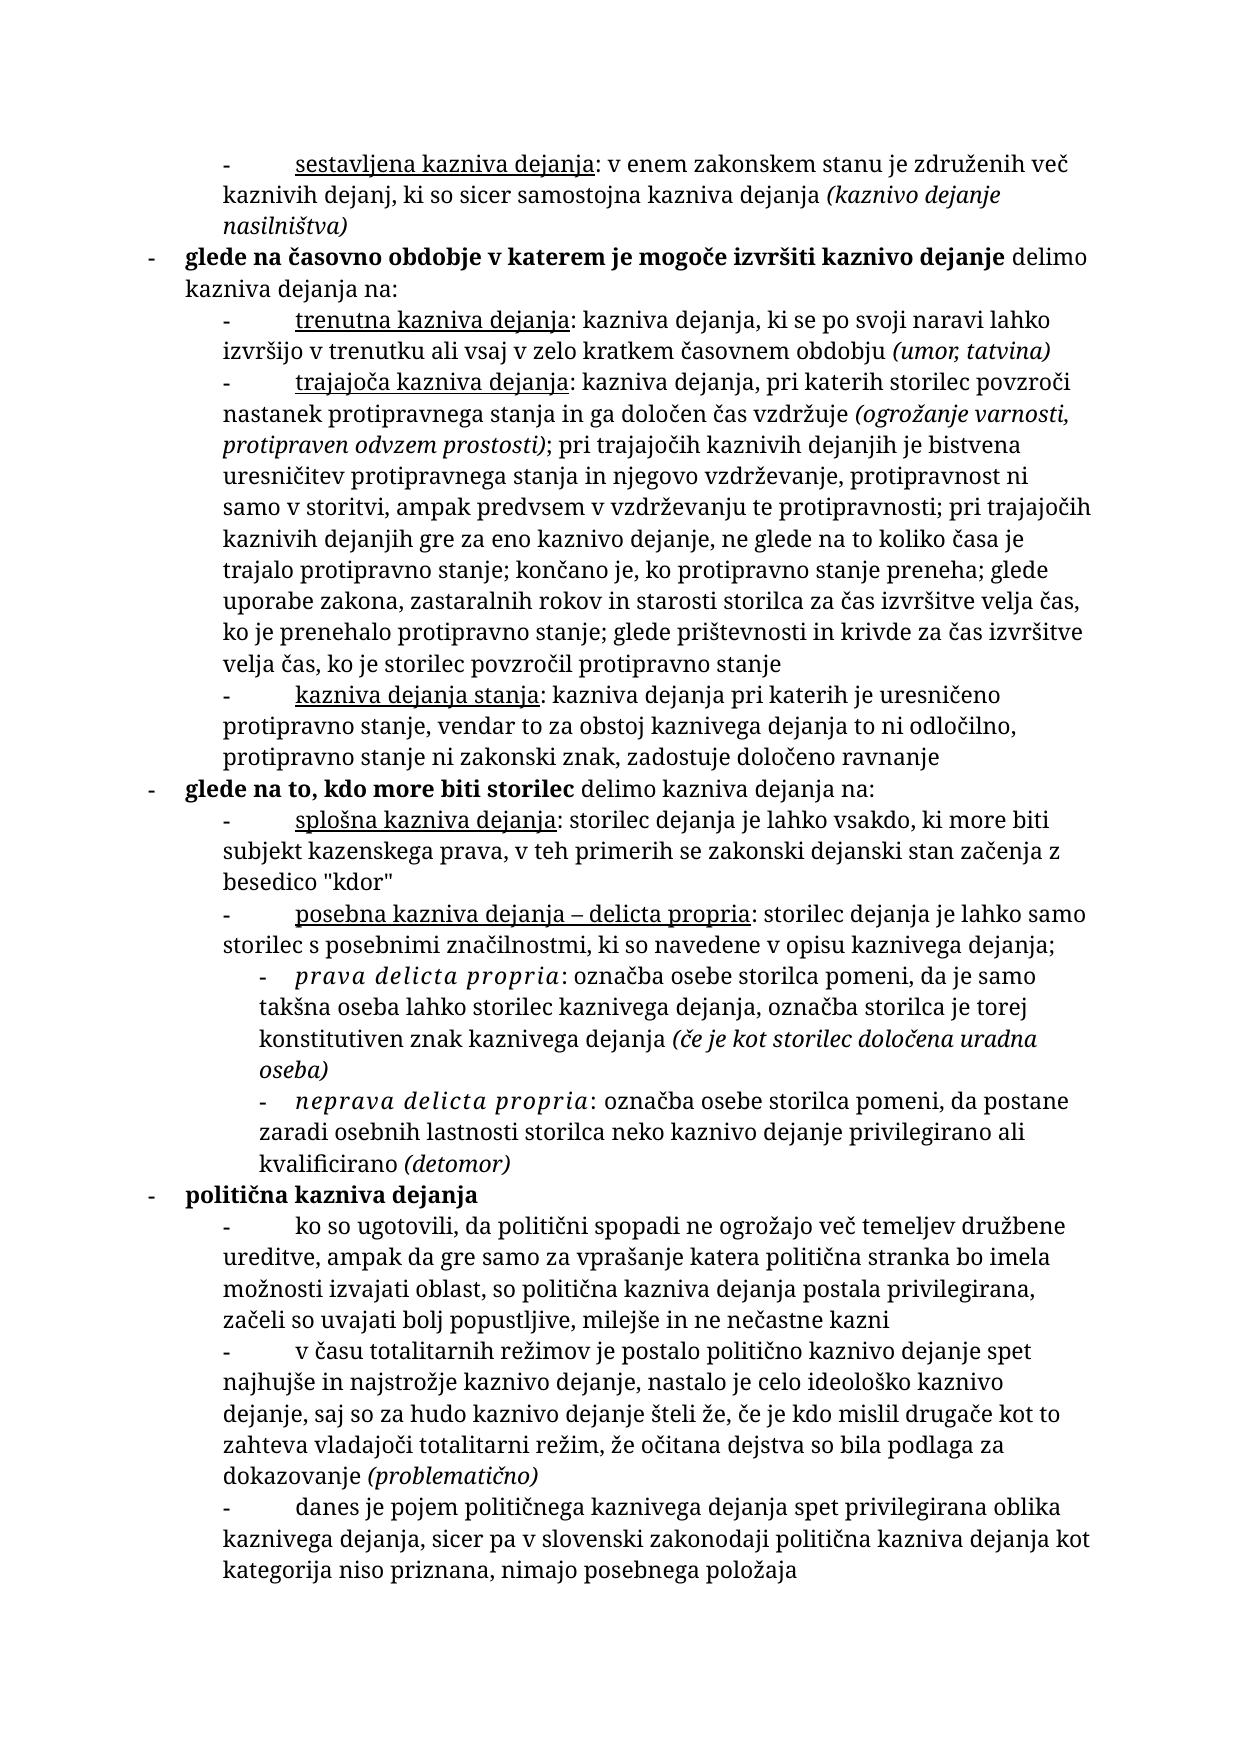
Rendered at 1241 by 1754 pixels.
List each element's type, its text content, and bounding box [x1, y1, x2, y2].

list ko so ugotovili, da politični spopadi ne ogrožajo več temeljev družbene ureditve, ampak da gre samo za vprašanje katera politična stranka bo imela možnosti izvajati oblast, so politična kazniva dejanja postala privilegirana, začeli so uvajati bolj popustljive, milejše in ne nečastne kazni [223, 1210, 1093, 1335]
list politična kazniva dejanja [148, 1179, 1093, 1210]
list v času totalitarnih režimov je postalo politično kaznivo dejanje spet najhujše in najstrožje kaznivo dejanje, nastalo je celo ideološko kaznivo dejanje, saj so za hudo kaznivo dejanje šteli že, če je kdo mislil drugače kot to zahteva vladajoči totalitarni režim, že očitana dejstva so bila podlaga za dokazovanje (problematično) [223, 1335, 1093, 1491]
list glede na to, kdo more biti storilec delimo kazniva dejanja na: [148, 773, 1093, 804]
list sestavljena kazniva dejanja: v enem zakonskem stanu je združenih več kaznivih dejanj, ki so sicer samostojna kazniva dejanja (kaznivo dejanje nasilništva) [223, 148, 1093, 241]
list splošna kazniva dejanja: storilec dejanja je lahko vsakdo, ki more biti subjekt kazenskega prava, v teh primerih se zakonski dejanski stan začenja z besedico "kdor" [223, 804, 1093, 898]
list trajajoča kazniva dejanja: kazniva dejanja, pri katerih storilec povzroči nastanek protipravnega stanja in ga določen čas vzdržuje (ogrožanje varnosti, protipraven odvzem prostosti); pri trajajočih kaznivih dejanjih je bistvena uresničitev protipravnega stanja in njegovo vzdrževanje, protipravnost ni samo v storitvi, ampak predvsem v vzdrževanju te protipravnosti; pri trajajočih kaznivih dejanjih gre za eno kaznivo dejanje, ne glede na to koliko časa je trajalo protipravno stanje; končano je, ko protipravno stanje preneha; glede uporabe zakona, zastaralnih rokov in starosti storilca za čas izvršitve velja čas, ko je prenehalo protipravno stanje; glede prištevnosti in krivde za čas izvršitve velja čas, ko je storilec povzročil protipravno stanje [223, 366, 1093, 679]
list kazniva dejanja stanja: kazniva dejanja pri katerih je uresničeno protipravno stanje, vendar to za obstoj kaznivega dejanja to ni odločilno, protipravno stanje ni zakonski znak, zadostuje določeno ravnanje [223, 679, 1093, 773]
list danes je pojem političnega kaznivega dejanja spet privilegirana oblika kaznivega dejanja, sicer pa v slovenski zakonodaji politična kazniva dejanja kot kategorija niso priznana, nimajo posebnega položaja [223, 1491, 1093, 1585]
list prava delicta propria: označba osebe storilca pomeni, da je samo takšna oseba lahko storilec kaznivega dejanja, označba storilca je torej konstitutiven znak kaznivega dejanja (če je kot storilec določena uradna oseba) [259, 960, 1093, 1085]
list posebna kazniva dejanja – delicta propria: storilec dejanja je lahko samo storilec s posebnimi značilnostmi, ki so navedene v opisu kaznivega dejanja; [223, 898, 1093, 960]
list glede na časovno obdobje v katerem je mogoče izvršiti kaznivo dejanje delimo kazniva dejanja na: [148, 241, 1093, 304]
list trenutna kazniva dejanja: kazniva dejanja, ki se po svoji naravi lahko izvršijo v trenutku ali vsaj v zelo kratkem časovnem obdobju (umor, tatvina) [223, 304, 1093, 366]
list neprava delicta propria: označba osebe storilca pomeni, da postane zaradi osebnih lastnosti storilca neko kaznivo dejanje privilegirano ali kvalificirano (detomor) [259, 1085, 1093, 1179]
